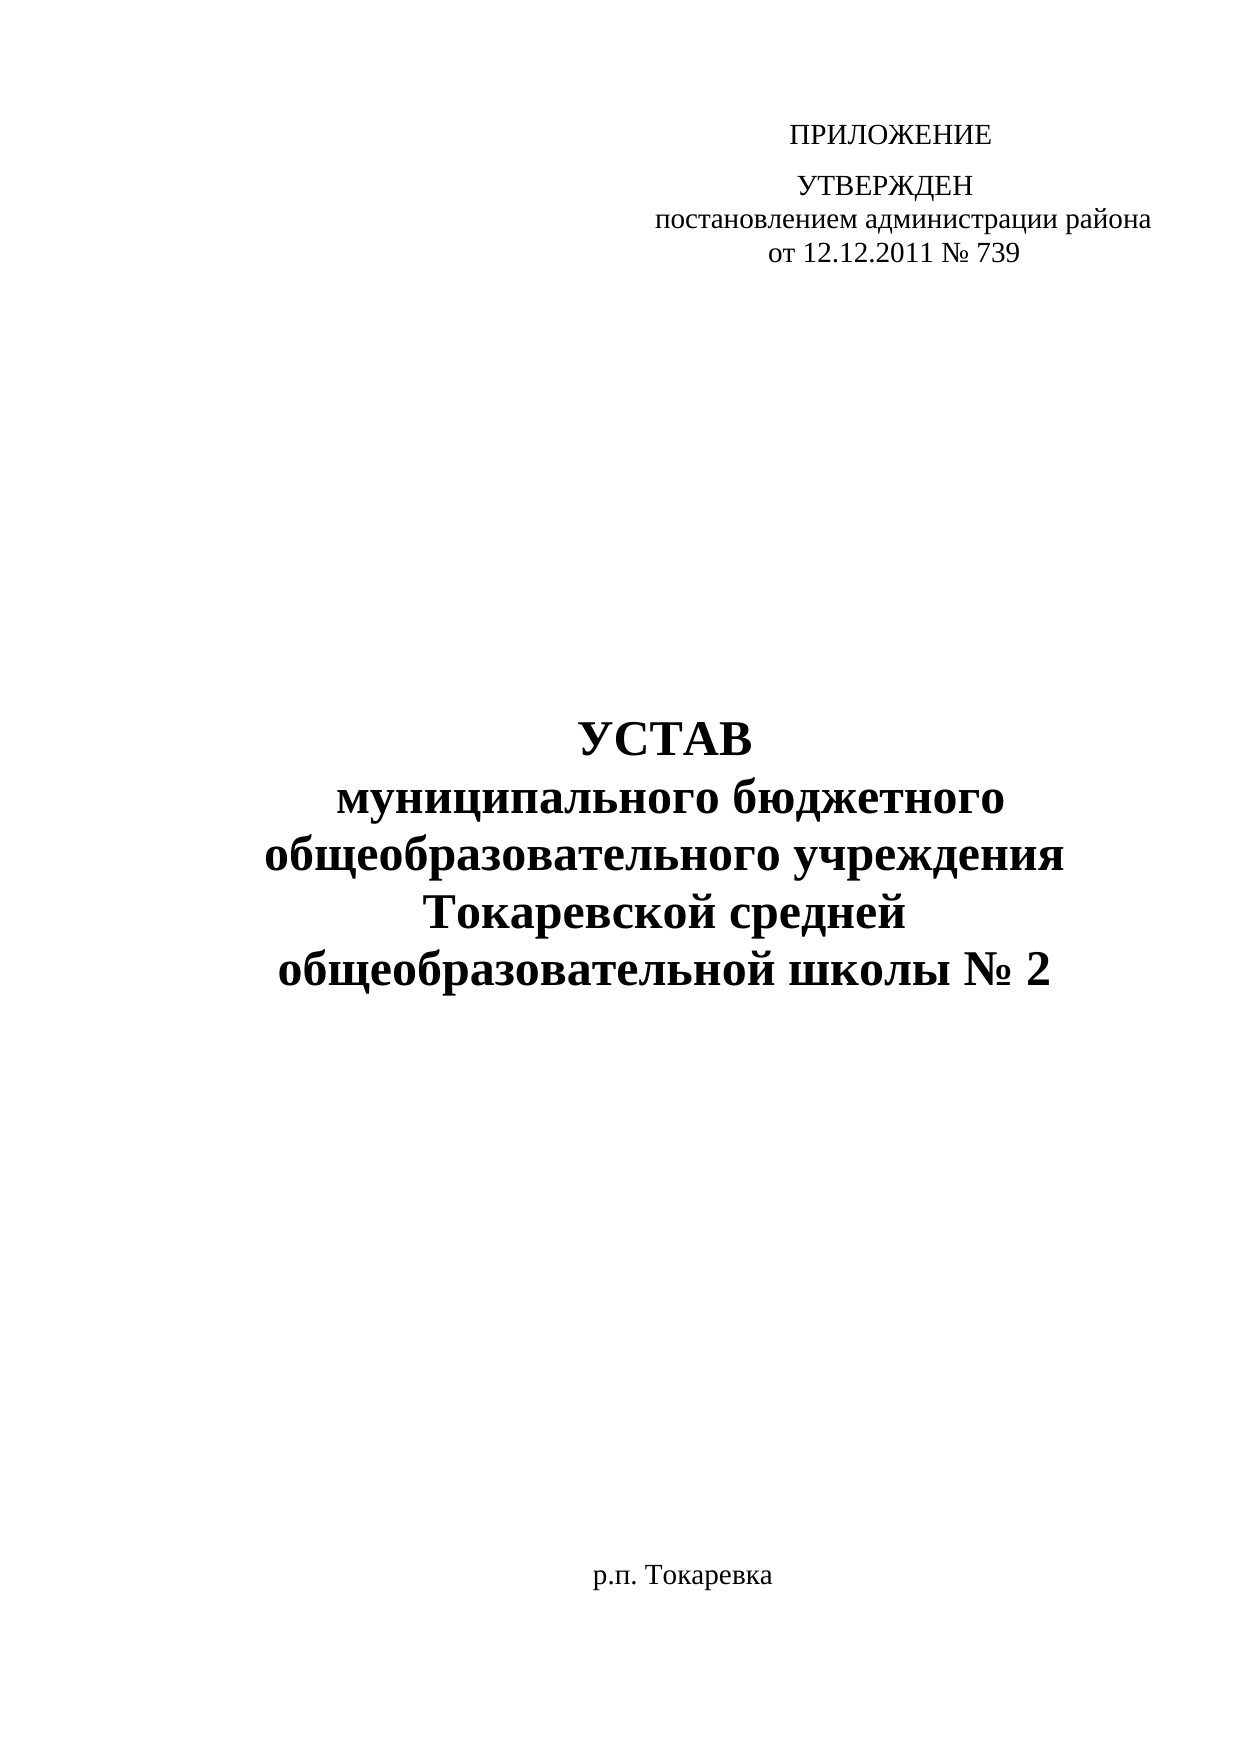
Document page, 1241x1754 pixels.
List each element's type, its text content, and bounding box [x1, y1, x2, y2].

text постановлением администрации района [177, 201, 1152, 235]
text Токаревской средней общеобразовательной школы № 2 [177, 882, 1152, 997]
text ПРИЛОЖЕНИЕ [177, 117, 1152, 151]
text УТВЕРЖДЕН [177, 168, 1152, 201]
text УСТАВ [177, 709, 1152, 767]
text р.п. Токаревка [177, 1557, 1152, 1591]
text муниципального бюджетного общеобразовательного учреждения [177, 767, 1152, 882]
text от 12.12.2011 № 739 [177, 235, 1152, 268]
